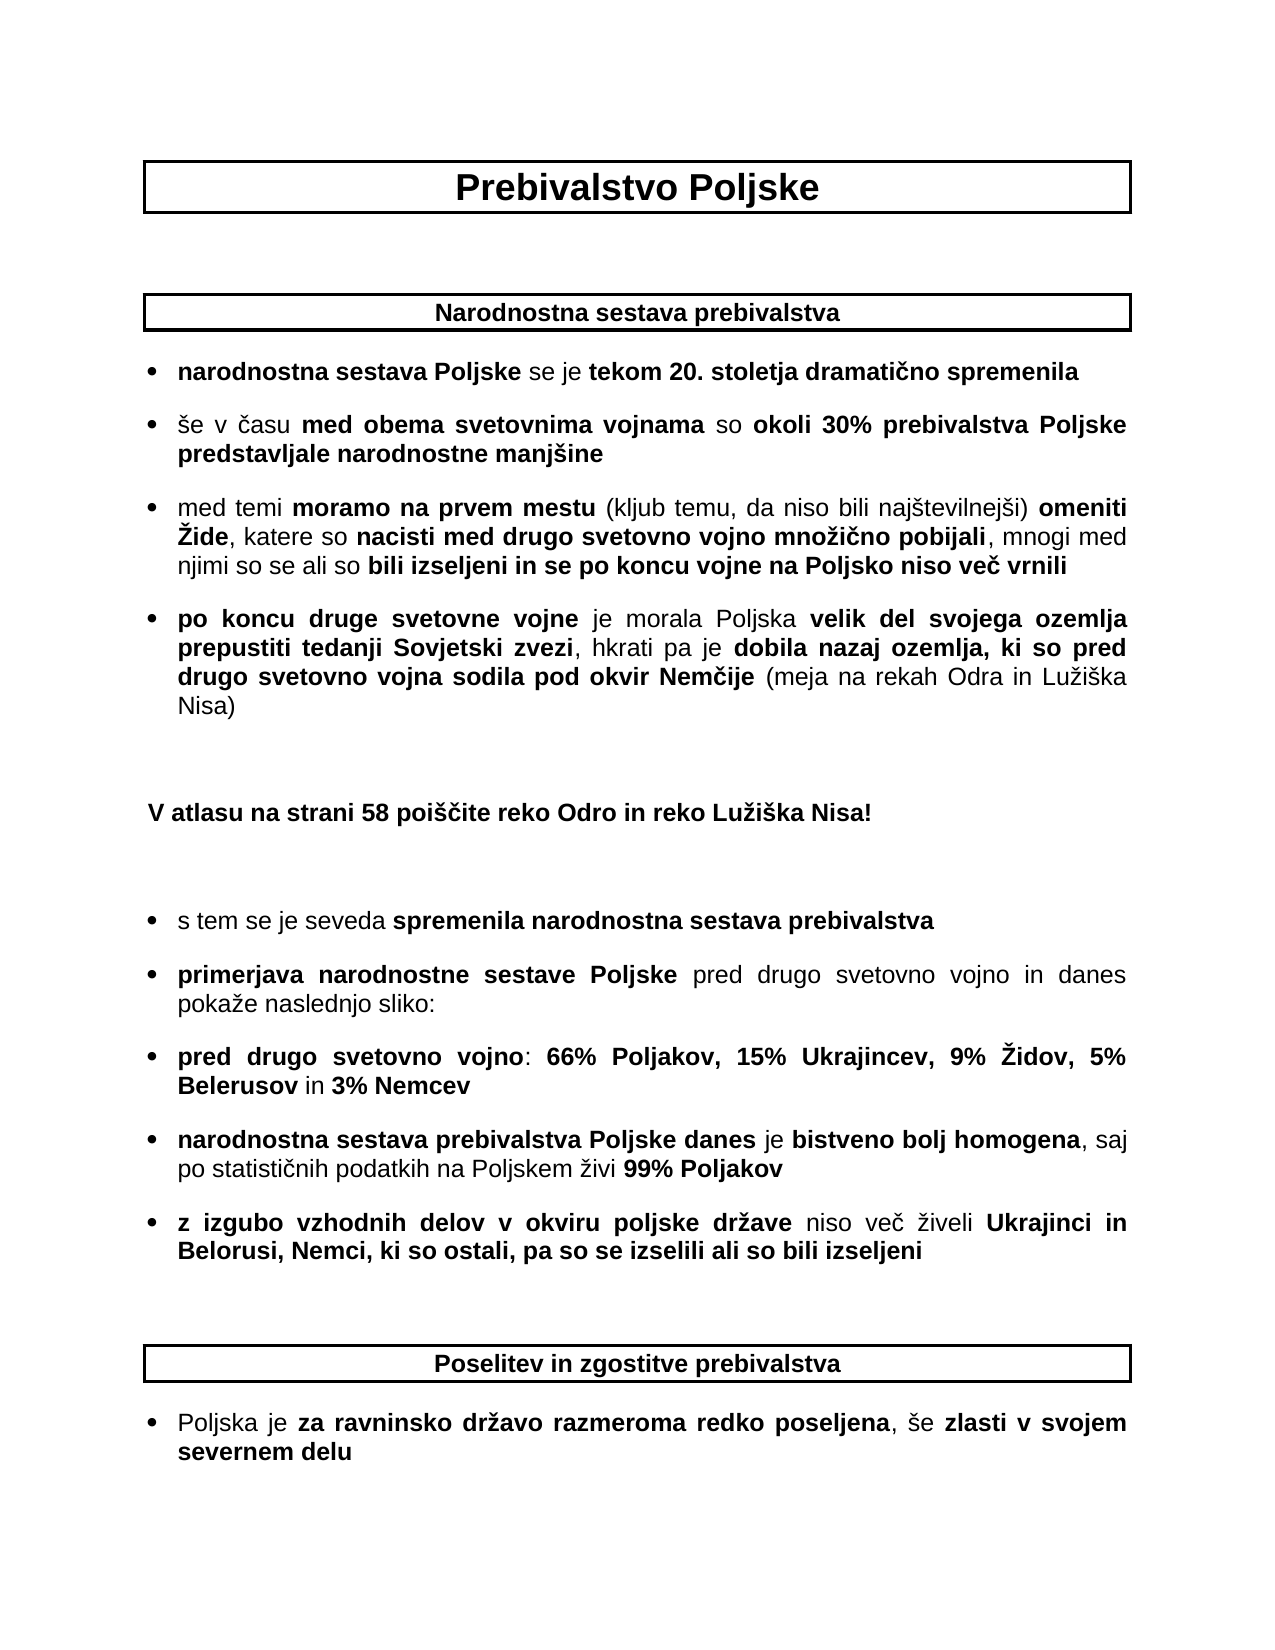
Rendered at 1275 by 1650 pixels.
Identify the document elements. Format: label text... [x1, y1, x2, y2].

text Poselitev in zgostitve prebivalstva [146, 1347, 1129, 1380]
text V atlasu na strani 58 poiščite reko Odro in reko Lužiška Nisa! [148, 798, 1127, 827]
list še v času med obema svetovnima vojnama so okoli 30% prebivalstva Poljske predstavljale narodnostne manjšine [148, 411, 1127, 468]
list Poljska je za ravninsko državo razmeroma redko poseljena, še zlasti v svojem severnem delu [148, 1408, 1127, 1466]
text Narodnostna sestava prebivalstva [146, 296, 1129, 328]
list z izgubo vzhodnih delov v okviru poljske države niso več živeli Ukrajinci in Belorusi, Nemci, ki so ostali, pa so se izselili ali so bili izseljeni [148, 1207, 1127, 1265]
list po koncu druge svetovne vojne je morala Poljska velik del svojega ozemlja prepustiti tedanji Sovjetski zvezi, hkrati pa je dobila nazaj ozemlja, ki so pred drugo svetovno vojna sodila pod okvir Nemčije (meja na rekah Odra in Lužiška Nisa) [148, 604, 1127, 719]
list s tem se je seveda spremenila narodnostna sestava prebivalstva [148, 906, 1127, 935]
list narodnostna sestava prebivalstva Poljske danes je bistveno bolj homogena, saj po statističnih podatkih na Poljskem živi 99% Poljakov [148, 1125, 1127, 1182]
list pred drugo svetovno vojno: 66% Poljakov, 15% Ukrajincev, 9% Židov, 5% Belerusov in 3% Nemcev [148, 1042, 1127, 1100]
list primerjava narodnostne sestave Poljske pred drugo svetovno vojno in danes pokaže naslednjo sliko: [148, 960, 1127, 1017]
list narodnostna sestava Poljske se je tekom 20. stoletja dramatično spremenila [148, 357, 1127, 386]
list med temi moramo na prvem mestu (kljub temu, da niso bili najštevilnejši) omeniti Žide, katere so nacisti med drugo svetovno vojno množično pobijali, mnogi med njimi so se ali so bili izseljeni in se po koncu vojne na Poljsko niso več vrnili [148, 493, 1127, 579]
text Prebivalstvo Poljske [146, 163, 1129, 211]
